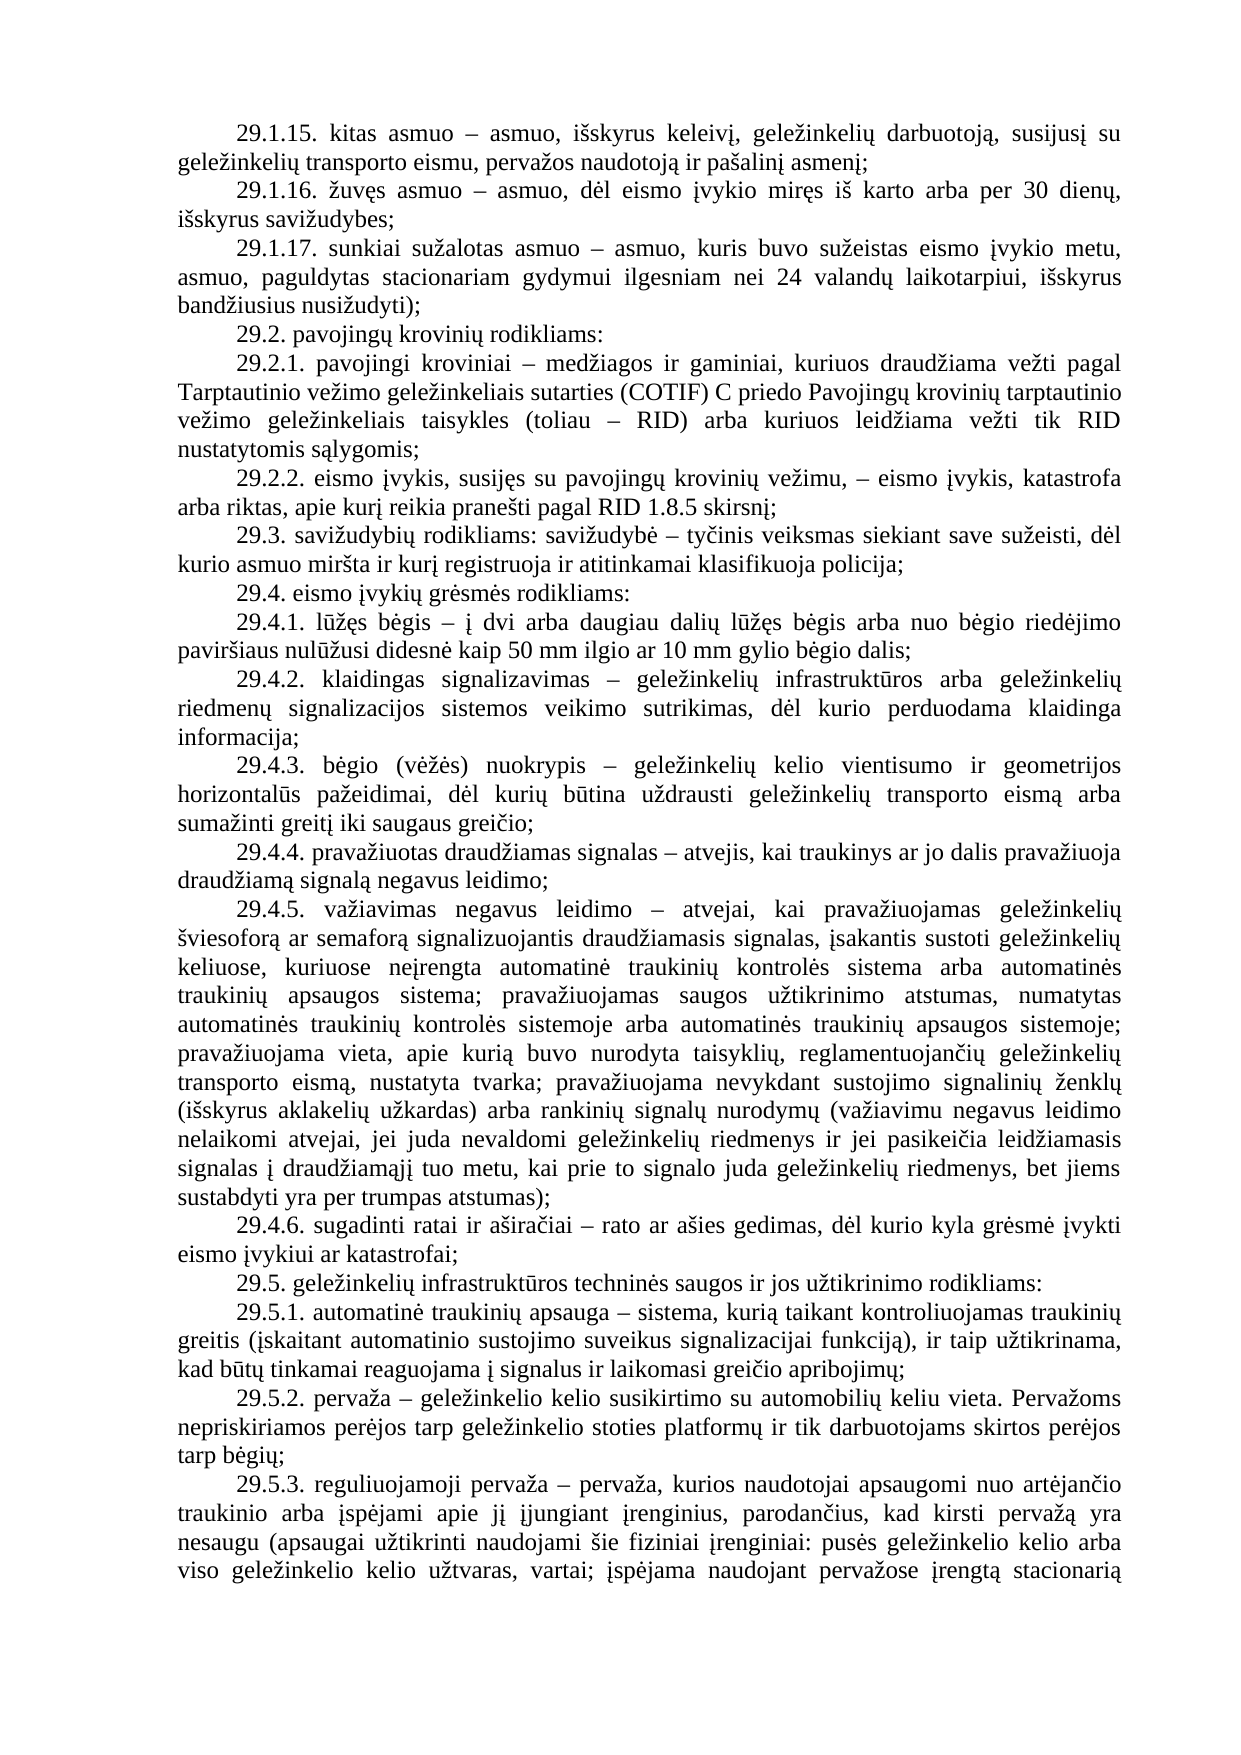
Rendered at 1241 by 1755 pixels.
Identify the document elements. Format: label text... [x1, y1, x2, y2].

text 29.3. savižudybių rodikliams: savižudybė – tyčinis veiksmas siekiant save sužeisti, dėl kurio asmuo miršta ir kurį registruoja ir atitinkamai klasifikuoja policija; [177, 521, 1122, 578]
text 29.1.15. kitas asmuo – asmuo, išskyrus keleivį, geležinkelių darbuotoją, susijusį su geležinkelių transporto eismu, pervažos naudotoją ir pašalinį asmenį; [177, 118, 1122, 176]
text 29.2. pavojingų krovinių rodikliams: [177, 319, 1122, 348]
text 29.2.1. pavojingi kroviniai – medžiagos ir gaminiai, kuriuos draudžiama vežti pagal Tarptautinio vežimo geležinkeliais sutarties (COTIF) C priedo Pavojingų krovinių tarptautinio vežimo geležinkeliais taisykles (toliau – RID) arba kuriuos leidžiama vežti tik RID nustatytomis sąlygomis; [177, 348, 1122, 463]
text 29.4.3. bėgio (vėžės) nuokrypis – geležinkelių kelio vientisumo ir geometrijos horizontalūs pažeidimai, dėl kurių būtina uždrausti geležinkelių transporto eismą arba sumažinti greitį iki saugaus greičio; [177, 751, 1122, 837]
text 29.1.16. žuvęs asmuo – asmuo, dėl eismo įvykio miręs iš karto arba per 30 dienų, išskyrus savižudybes; [177, 176, 1122, 233]
text 29.4.6. sugadinti ratai ir aširačiai – rato ar ašies gedimas, dėl kurio kyla grėsmė įvykti eismo įvykiui ar katastrofai; [177, 1211, 1122, 1268]
text 29.4.1. lūžęs bėgis – į dvi arba daugiau dalių lūžęs bėgis arba nuo bėgio riedėjimo paviršiaus nulūžusi didesnė kaip 50 mm ilgio ar 10 mm gylio bėgio dalis; [177, 607, 1122, 664]
text 29.5. geležinkelių infrastruktūros techninės saugos ir jos užtikrinimo rodikliams: [177, 1268, 1122, 1297]
text 29.2.2. eismo įvykis, susijęs su pavojingų krovinių vežimu, – eismo įvykis, katastrofa arba riktas, apie kurį reikia pranešti pagal RID 1.8.5 skirsnį; [177, 463, 1122, 521]
text 29.5.1. automatinė traukinių apsauga – sistema, kurią taikant kontroliuojamas traukinių greitis (įskaitant automatinio sustojimo suveikus signalizacijai funkciją), ir taip užtikrinama, kad būtų tinkamai reaguojama į signalus ir laikomasi greičio apribojimų; [177, 1297, 1122, 1383]
text 29.1.17. sunkiai sužalotas asmuo – asmuo, kuris buvo sužeistas eismo įvykio metu, asmuo, paguldytas stacionariam gydymui ilgesniam nei 24 valandų laikotarpiui, išskyrus bandžiusius nusižudyti); [177, 233, 1122, 319]
text 29.4.2. klaidingas signalizavimas – geležinkelių infrastruktūros arba geležinkelių riedmenų signalizacijos sistemos veikimo sutrikimas, dėl kurio perduodama klaidinga informacija; [177, 664, 1122, 751]
text 29.5.3. reguliuojamoji pervaža – pervaža, kurios naudotojai apsaugomi nuo artėjančio traukinio arba įspėjami apie jį įjungiant įrenginius, parodančius, kad kirsti pervažą yra nesaugu (apsaugai užtikrinti naudojami šie fiziniai įrenginiai: pusės geležinkelio kelio arba viso geležinkelio kelio užtvaras, vartai; įspėjama naudojant pervažose įrengtą stacionarią [177, 1469, 1122, 1584]
text 29.4. eismo įvykių grėsmės rodikliams: [177, 578, 1122, 607]
text 29.4.5. važiavimas negavus leidimo – atvejai, kai pravažiuojamas geležinkelių šviesoforą ar semaforą signalizuojantis draudžiamasis signalas, įsakantis sustoti geležinkelių keliuose, kuriuose neįrengta automatinė traukinių kontrolės sistema arba automatinės traukinių apsaugos sistema; pravažiuojamas saugos užtikrinimo atstumas, numatytas automatinės traukinių kontrolės sistemoje arba automatinės traukinių apsaugos sistemoje; pravažiuojama vieta, apie kurią buvo nurodyta taisyklių, reglamentuojančių geležinkelių transporto eismą, nustatyta tvarka; pravažiuojama nevykdant sustojimo signalinių ženklų (išskyrus aklakelių užkardas) arba rankinių signalų nurodymų (važiavimu negavus leidimo nelaikomi atvejai, jei juda nevaldomi geležinkelių riedmenys ir jei pasikeičia leidžiamasis signalas į draudžiamąjį tuo metu, kai prie to signalo juda geležinkelių riedmenys, bet jiems sustabdyti yra per trumpas atstumas); [177, 894, 1122, 1211]
text 29.4.4. pravažiuotas draudžiamas signalas – atvejis, kai traukinys ar jo dalis pravažiuoja draudžiamą signalą negavus leidimo; [177, 837, 1122, 894]
text 29.5.2. pervaža – geležinkelio kelio susikirtimo su automobilių keliu vieta. Pervažoms nepriskiriamos perėjos tarp geležinkelio stoties platformų ir tik darbuotojams skirtos perėjos tarp bėgių; [177, 1383, 1122, 1469]
